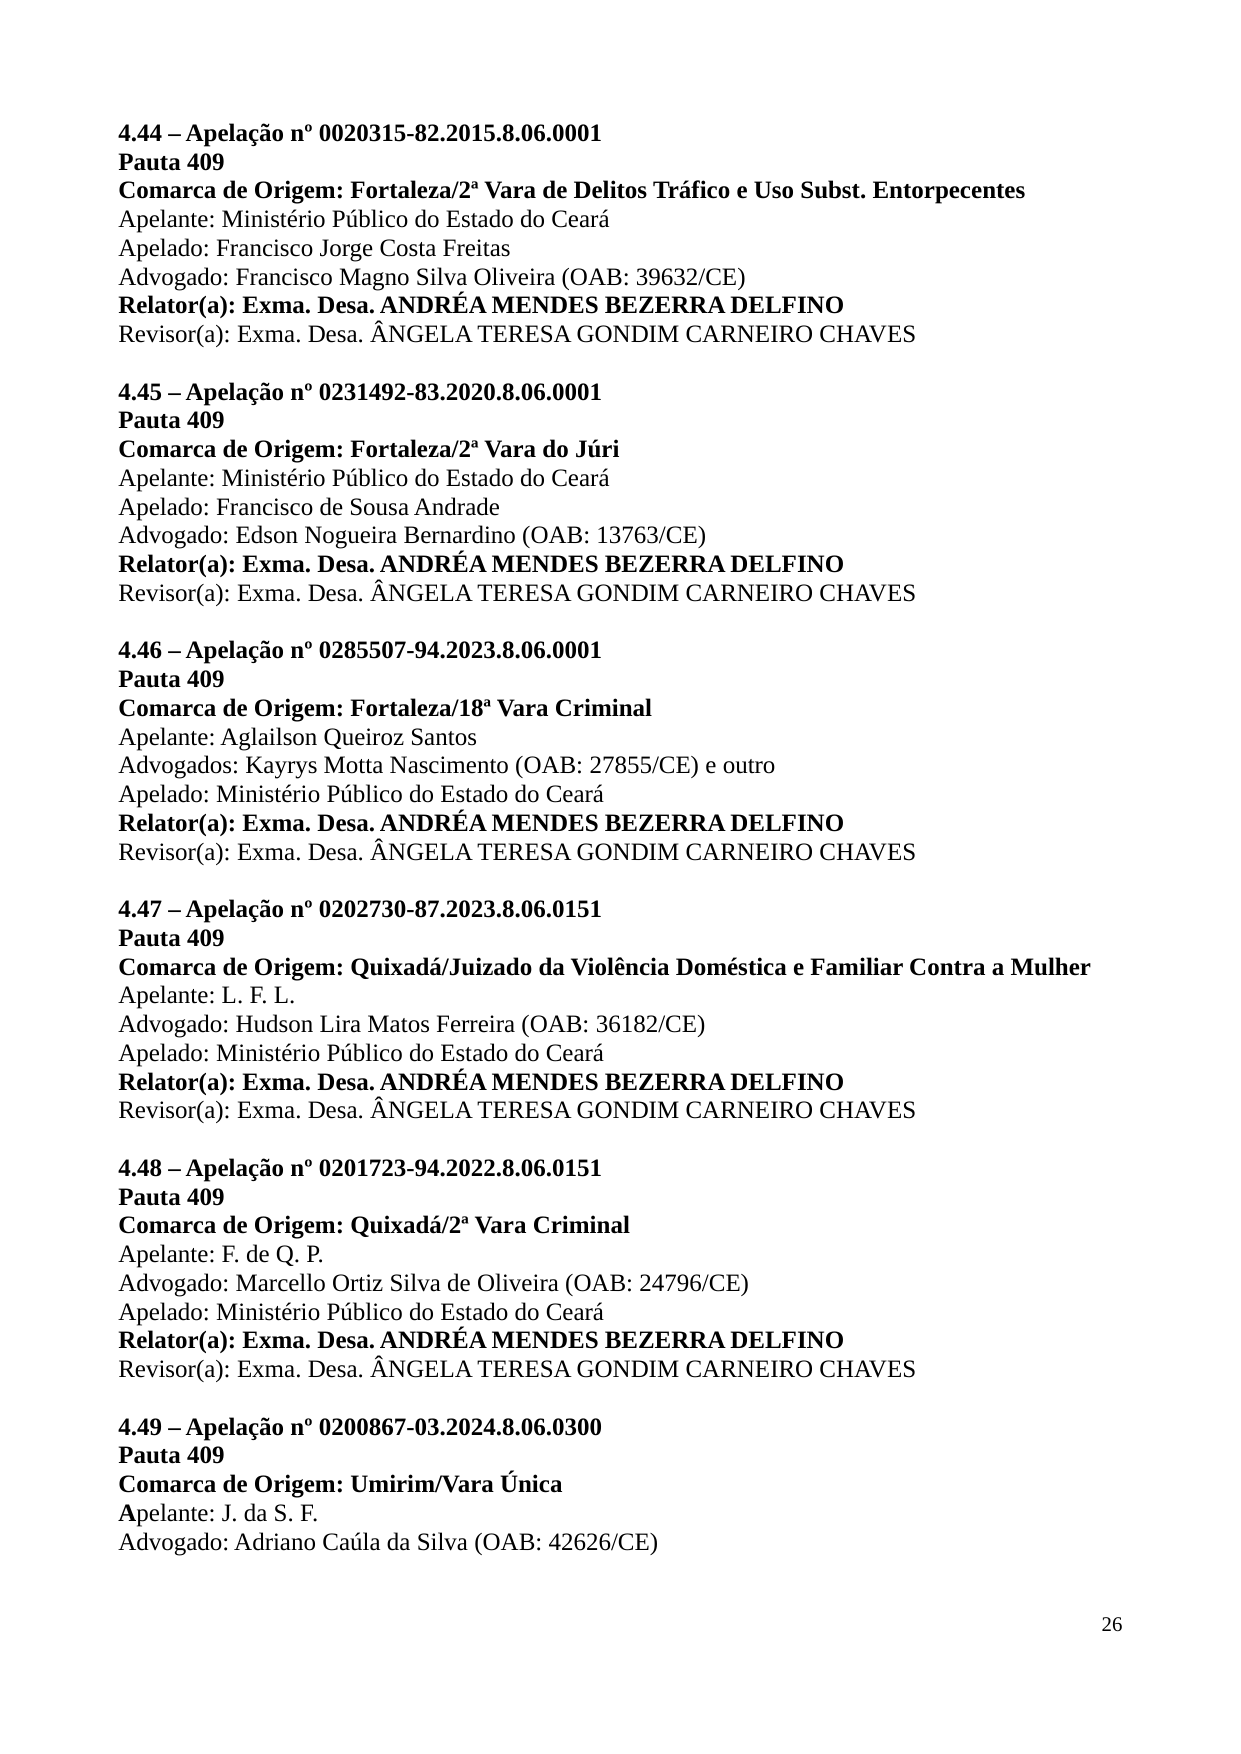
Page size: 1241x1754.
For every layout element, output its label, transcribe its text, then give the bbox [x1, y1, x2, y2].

text 4.48 – Apelação nº 0201723-94.2022.8.06.0151 [118, 1153, 1122, 1182]
text Apelante: Ministério Público do Estado do Ceará [118, 204, 1122, 233]
text 4.45 – Apelação nº 0231492-83.2020.8.06.0001 [118, 377, 1122, 406]
text Revisor(a): Exma. Desa. ÂNGELA TERESA GONDIM CARNEIRO CHAVES [118, 1354, 1122, 1383]
text Advogado: Hudson Lira Matos Ferreira (OAB: 36182/CE) [118, 1009, 1122, 1038]
text Advogado: Marcello Ortiz Silva de Oliveira (OAB: 24796/CE) [118, 1268, 1122, 1297]
text Apelado: Francisco de Sousa Andrade [118, 492, 1122, 521]
text Relator(a): Exma. Desa. ANDRÉA MENDES BEZERRA DELFINO [118, 808, 1122, 837]
text Pauta 409 [118, 1441, 1122, 1469]
text Comarca de Origem: Fortaleza/2ª Vara de Delitos Tráfico e Uso Subst. Entorpecentes [118, 176, 1122, 204]
text 4.49 – Apelação nº 0200867-03.2024.8.06.0300 [118, 1412, 1122, 1441]
text Revisor(a): Exma. Desa. ÂNGELA TERESA GONDIM CARNEIRO CHAVES [118, 837, 1122, 866]
text 4.47 – Apelação nº 0202730-87.2023.8.06.0151 [118, 894, 1122, 923]
text Comarca de Origem: Fortaleza/18ª Vara Criminal [118, 693, 1122, 722]
text Apelante: L. F. L. [118, 981, 1122, 1009]
text Apelante: J. da S. F. [118, 1498, 1122, 1527]
text Revisor(a): Exma. Desa. ÂNGELA TERESA GONDIM CARNEIRO CHAVES [118, 319, 1122, 348]
text Relator(a): Exma. Desa. ANDRÉA MENDES BEZERRA DELFINO [118, 1067, 1122, 1096]
text Advogado: Edson Nogueira Bernardino (OAB: 13763/CE) [118, 521, 1122, 549]
text Pauta 409 [118, 923, 1122, 952]
text Apelado: Ministério Público do Estado do Ceará [118, 1038, 1122, 1067]
text Apelante: F. de Q. P. [118, 1239, 1122, 1268]
text Advogado: Adriano Caúla da Silva (OAB: 42626/CE) [118, 1527, 1122, 1556]
text Relator(a): Exma. Desa. ANDRÉA MENDES BEZERRA DELFINO [118, 1326, 1122, 1354]
text Apelado: Francisco Jorge Costa Freitas [118, 233, 1122, 262]
text 4.44 – Apelação nº 0020315-82.2015.8.06.0001 [118, 118, 1122, 147]
text Relator(a): Exma. Desa. ANDRÉA MENDES BEZERRA DELFINO [118, 291, 1122, 319]
text Comarca de Origem: Fortaleza/2ª Vara do Júri [118, 434, 1122, 463]
text Comarca de Origem: Umirim/Vara Única [118, 1469, 1122, 1498]
text Pauta 409 [118, 1182, 1122, 1211]
text Advogados: Kayrys Motta Nascimento (OAB: 27855/CE) e outro [118, 751, 1122, 779]
text Revisor(a): Exma. Desa. ÂNGELA TERESA GONDIM CARNEIRO CHAVES [118, 578, 1122, 607]
text Apelado: Ministério Público do Estado do Ceará [118, 1297, 1122, 1326]
text Comarca de Origem: Quixadá/Juizado da Violência Doméstica e Familiar Contra a Mulher [118, 952, 1122, 981]
text Pauta 409 [118, 147, 1122, 176]
text Pauta 409 [118, 406, 1122, 434]
text Comarca de Origem: Quixadá/2ª Vara Criminal [118, 1211, 1122, 1239]
text Apelante: Aglailson Queiroz Santos [118, 722, 1122, 751]
text Apelado: Ministério Público do Estado do Ceará [118, 779, 1122, 808]
text Apelante: Ministério Público do Estado do Ceará [118, 463, 1122, 492]
text 4.46 – Apelação nº 0285507-94.2023.8.06.0001 [118, 636, 1122, 664]
text Advogado: Francisco Magno Silva Oliveira (OAB: 39632/CE) [118, 262, 1122, 291]
text Revisor(a): Exma. Desa. ÂNGELA TERESA GONDIM CARNEIRO CHAVES [118, 1096, 1122, 1124]
text Relator(a): Exma. Desa. ANDRÉA MENDES BEZERRA DELFINO [118, 549, 1122, 578]
text Pauta 409 [118, 664, 1122, 693]
